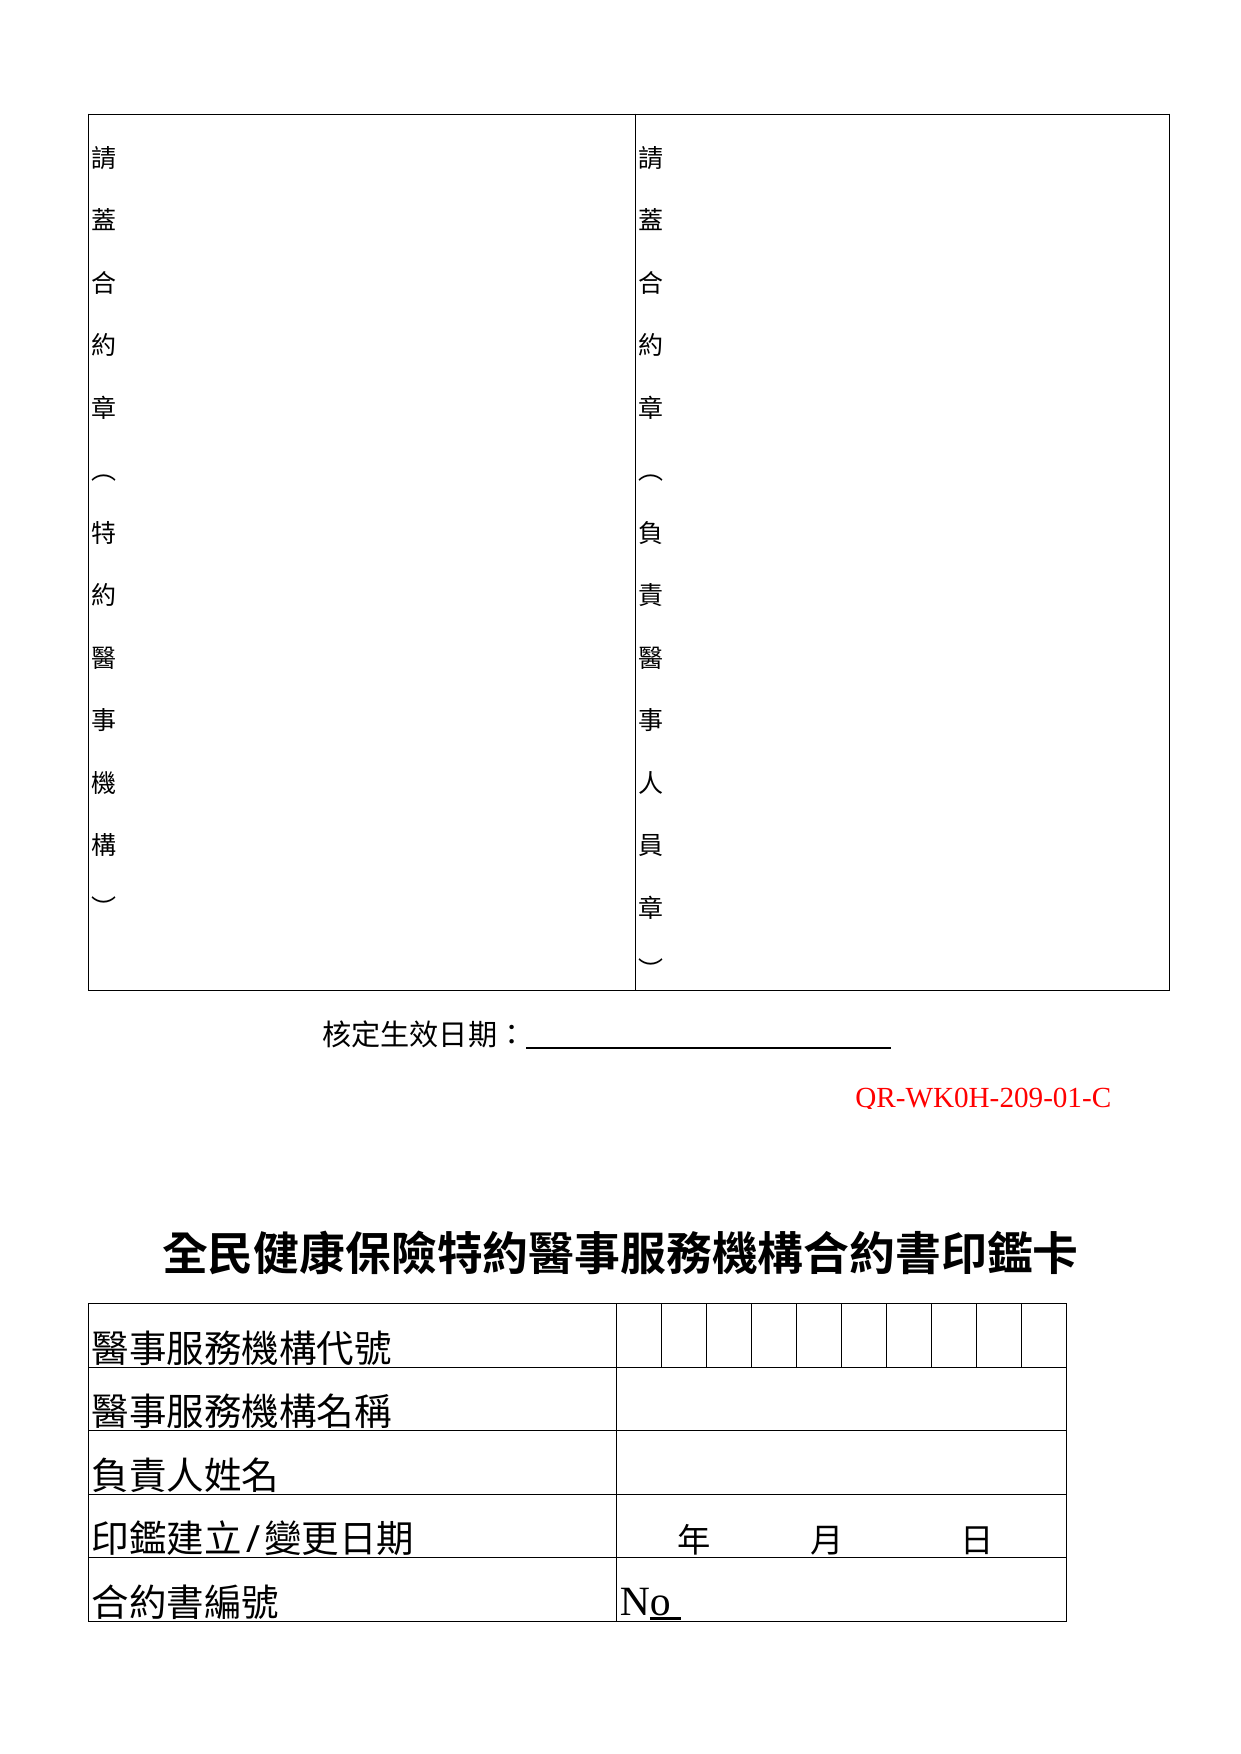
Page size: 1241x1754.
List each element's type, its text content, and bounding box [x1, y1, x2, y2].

table_header [842, 1304, 886, 1367]
table_cell [617, 1431, 1066, 1494]
table_header [797, 1304, 841, 1367]
table_header [707, 1304, 751, 1367]
table_cell 年 月 日 [617, 1495, 1066, 1557]
table_header [752, 1304, 796, 1367]
table_cell 印鑑建立/變更日期 [89, 1495, 616, 1557]
table_cell 醫事服務機構名稱 [89, 1368, 616, 1430]
text QR-WK0H-209-01-C [829, 1074, 1137, 1109]
table_header [617, 1304, 661, 1367]
text 全民健康保險特約醫事服務機構合約書印鑑卡 [89, 1178, 1152, 1303]
table_cell [617, 1368, 1066, 1430]
table_cell 請 蓋 合 約 章 ︵ 特 約 醫 事 機 構 ︶ [89, 115, 635, 989]
table_header [1022, 1304, 1066, 1367]
table_cell 請 蓋 合 約 章 ︵ 負 責 醫 事 人 員 章 ︶ [636, 115, 1169, 989]
table_header [932, 1304, 976, 1367]
table_header [887, 1304, 931, 1367]
text 核定生效日期： [89, 991, 1152, 1053]
table_header 醫事服務機構代號 [89, 1304, 616, 1367]
table_cell No [617, 1558, 1066, 1621]
table_header [662, 1304, 706, 1367]
table_cell 合約書編號 [89, 1558, 616, 1621]
table_cell 負責人姓名 [89, 1431, 616, 1494]
table_header [977, 1304, 1021, 1367]
